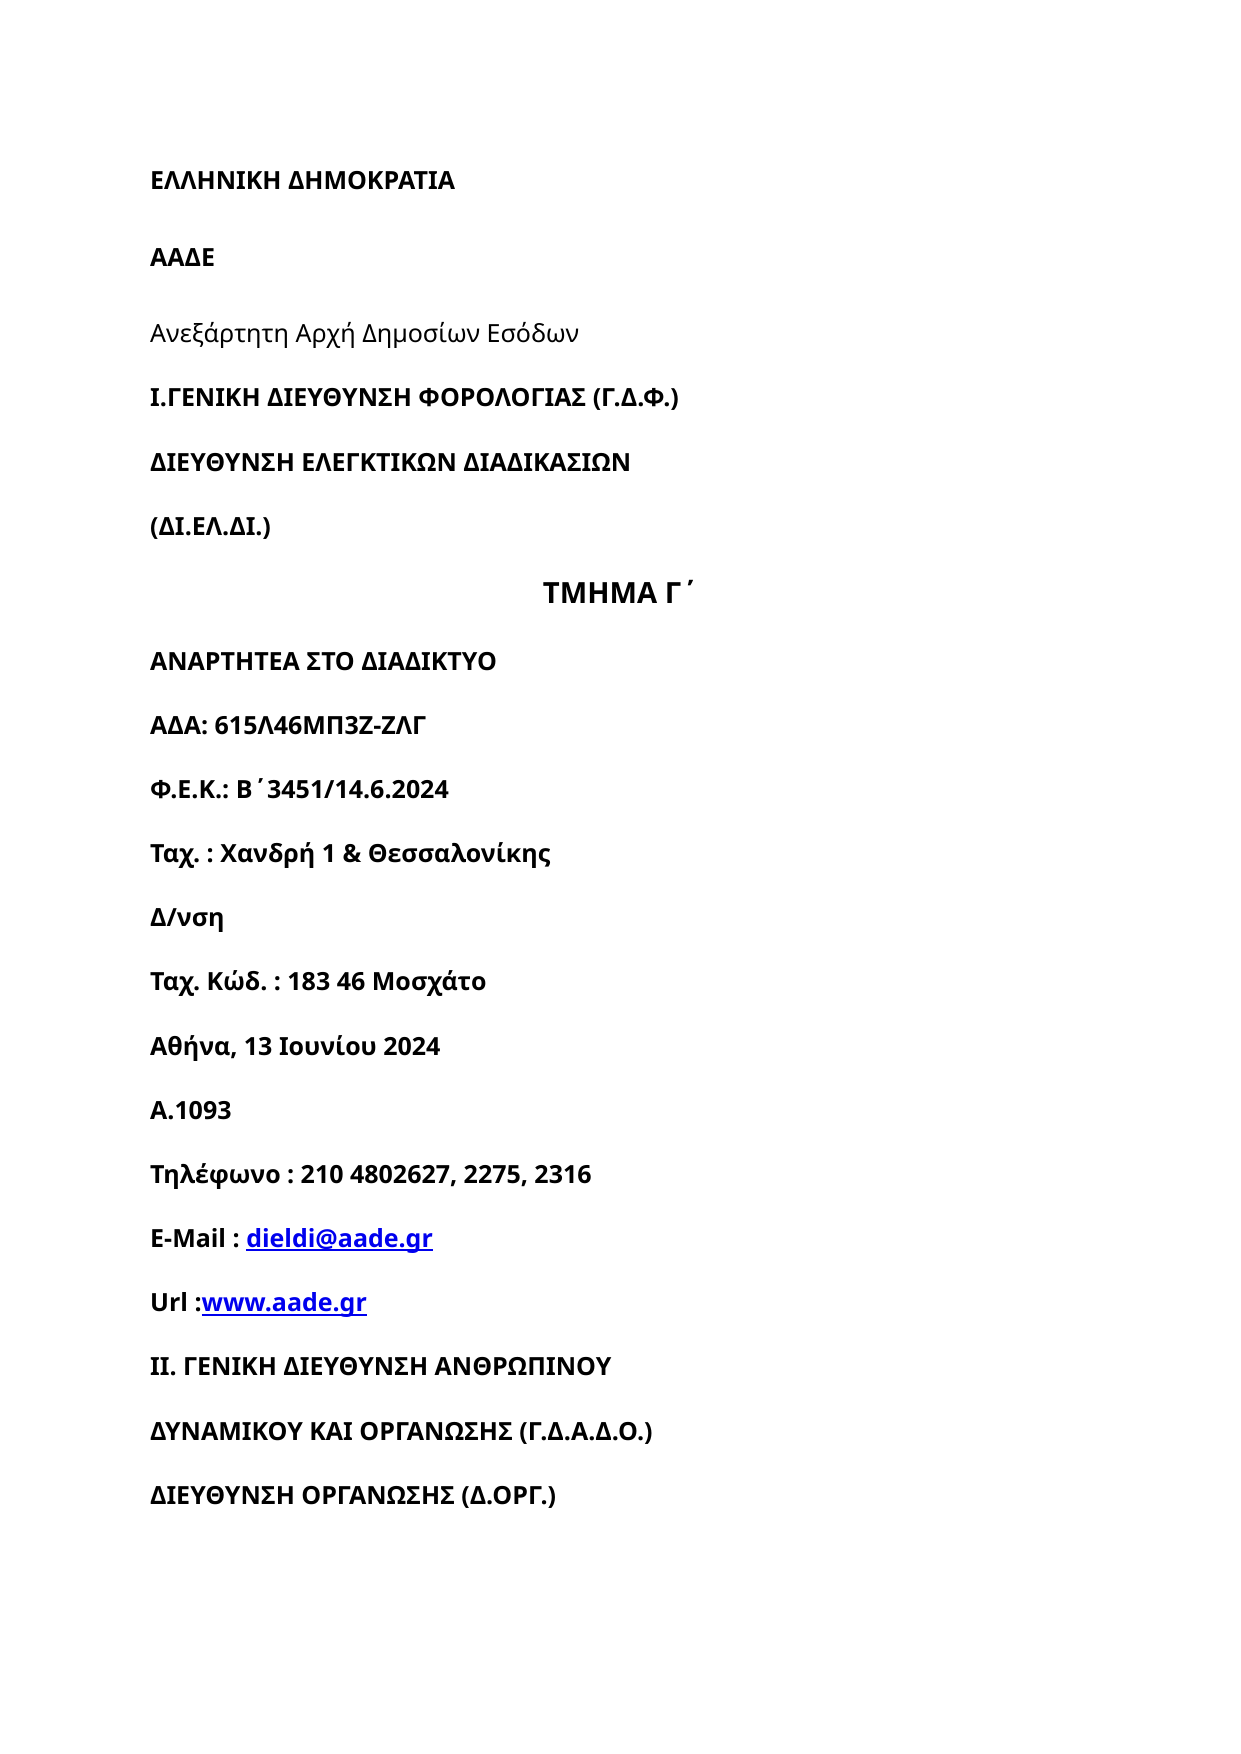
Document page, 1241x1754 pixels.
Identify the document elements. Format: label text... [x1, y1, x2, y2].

text Δ/νση [150, 900, 1090, 934]
text Ανεξάρτητη Αρχή Δημοσίων Εσόδων [150, 316, 1090, 350]
text ΙΙ. ΓΕΝΙΚΗ ΔΙΕΥΘΥΝΣΗ ΑΝΘΡΩΠΙΝΟΥ [150, 1349, 1090, 1383]
subtitle ΤΜΗΜΑ Γ΄ [150, 572, 1090, 612]
text ΔΥΝΑΜΙΚΟΥ ΚΑΙ ΟΡΓΑΝΩΣΗΣ (Γ.Δ.Α.Δ.Ο.) [150, 1413, 1090, 1447]
text E-Mail : dieldi@aade.gr [150, 1221, 1090, 1255]
text ΑΝΑΡΤΗΤΕΑ ΣΤΟ ΔΙΑΔΙΚΤΥΟ [150, 643, 1090, 677]
text Α.1093 [150, 1092, 1090, 1126]
text Φ.Ε.Κ.: Β΄3451/14.6.2024 [150, 771, 1090, 806]
text ΔΙΕΥΘΥΝΣΗ ΟΡΓΑΝΩΣΗΣ (Δ.ΟΡΓ.) [150, 1477, 1090, 1511]
text Ταχ. : Χανδρή 1 & Θεσσαλονίκης [150, 836, 1090, 870]
text (ΔΙ.ΕΛ.ΔΙ.) [150, 508, 1090, 542]
text Τηλέφωνο : 210 4802627, 2275, 2316 [150, 1156, 1090, 1191]
text ΔΙΕΥΘΥΝΣΗ ΕΛΕΓΚΤΙΚΩΝ ΔΙΑΔΙΚΑΣΙΩΝ [150, 444, 1090, 478]
title ΑΑΔΕ [150, 239, 1090, 273]
text Αθήνα, 13 Ιουνίου 2024 [150, 1028, 1090, 1062]
title ΕΛΛΗΝΙΚΗ ΔΗΜΟΚΡΑΤΙΑ [150, 162, 1090, 197]
text ΑΔΑ: 615Λ46ΜΠ3Ζ-ΖΛΓ [150, 707, 1090, 741]
text Ταχ. Κώδ. : 183 46 Μοσχάτο [150, 964, 1090, 998]
text I.ΓΕΝΙΚΗ ΔΙΕΥΘΥΝΣΗ ΦΟΡΟΛΟΓΙΑΣ (Γ.Δ.Φ.) [150, 380, 1090, 414]
text Url :www.aade.gr [150, 1285, 1090, 1319]
